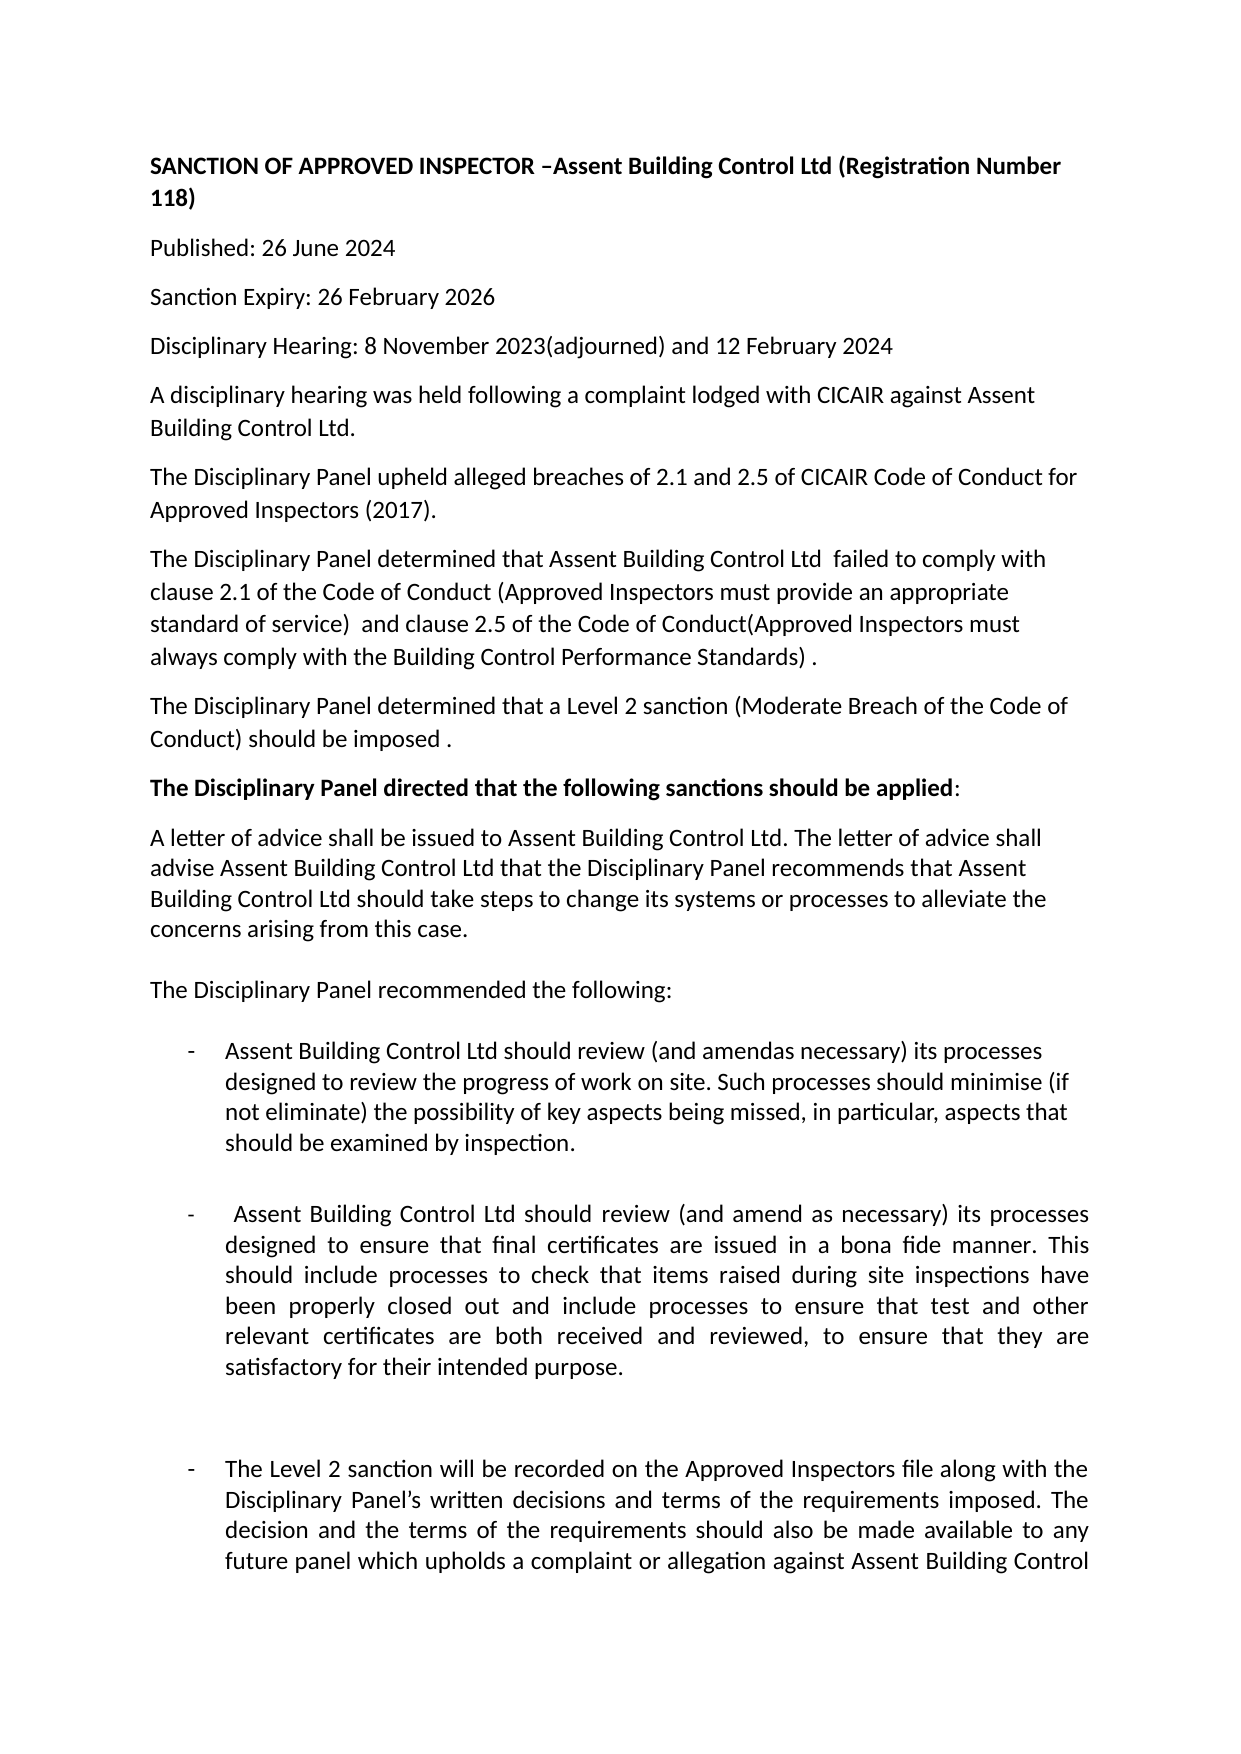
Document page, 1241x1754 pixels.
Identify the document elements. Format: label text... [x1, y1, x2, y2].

list Assent Building Control Ltd should review (and amend as necessary) its processes designed to ensure that final certificates are issued in a bona fide manner. This should include processes to check that items raised during site inspections have been properly closed out and include processes to ensure that test and other relevant certificates are both received and reviewed, to ensure that they are satisfactory for their intended purpose. [187, 1198, 1090, 1381]
text A disciplinary hearing was held following a complaint lodged with CICAIR against Assent Building Control Ltd. [150, 380, 1090, 443]
text Disciplinary Hearing: 8 November 2023(adjourned) and 12 February 2024 [150, 330, 1090, 361]
text SANCTION OF APPROVED INSPECTOR –Assent Building Control Ltd (Registration Number 118) [150, 150, 1090, 213]
text The Disciplinary Panel determined that a Level 2 sanction (Moderate Breach of the Code of Conduct) should be imposed . [150, 691, 1090, 754]
text A letter of advice shall be issued to Assent Building Control Ltd. The letter of advice shall advise Assent Building Control Ltd that the Disciplinary Panel recommends that Assent Building Control Ltd should take steps to change its systems or processes to alleviate the concerns arising from this case. [150, 822, 1090, 944]
text The Disciplinary Panel upheld alleged breaches of 2.1 and 2.5 of CICAIR Code of Conduct for Approved Inspectors (2017). [150, 462, 1090, 525]
text The Disciplinary Panel directed that the following sanctions should be applied: [150, 772, 1090, 803]
text Sanction Expiry: 26 February 2026 [150, 281, 1090, 312]
text The Disciplinary Panel determined that Assent Building Control Ltd failed to comply with clause 2.1 of the Code of Conduct (Approved Inspectors must provide an appropriate standard of service) and clause 2.5 of the Code of Conduct(Approved Inspectors must always comply with the Building Control Performance Standards) . [150, 543, 1090, 672]
text Published: 26 June 2024 [150, 232, 1090, 262]
text The Disciplinary Panel recommended the following: [150, 974, 1090, 1005]
list The Level 2 sanction will be recorded on the Approved Inspectors file along with the Disciplinary Panel’s written decisions and terms of the requirements imposed. The decision and the terms of the requirements should also be made available to any future panel which upholds a complaint or allegation against Assent Building Control [187, 1454, 1090, 1576]
list Assent Building Control Ltd should review (and amendas necessary) its processes designed to review the progress of work on site. Such processes should minimise (if not eliminate) the possibility of key aspects being missed, in particular, aspects that should be examined by inspection. [187, 1035, 1090, 1157]
